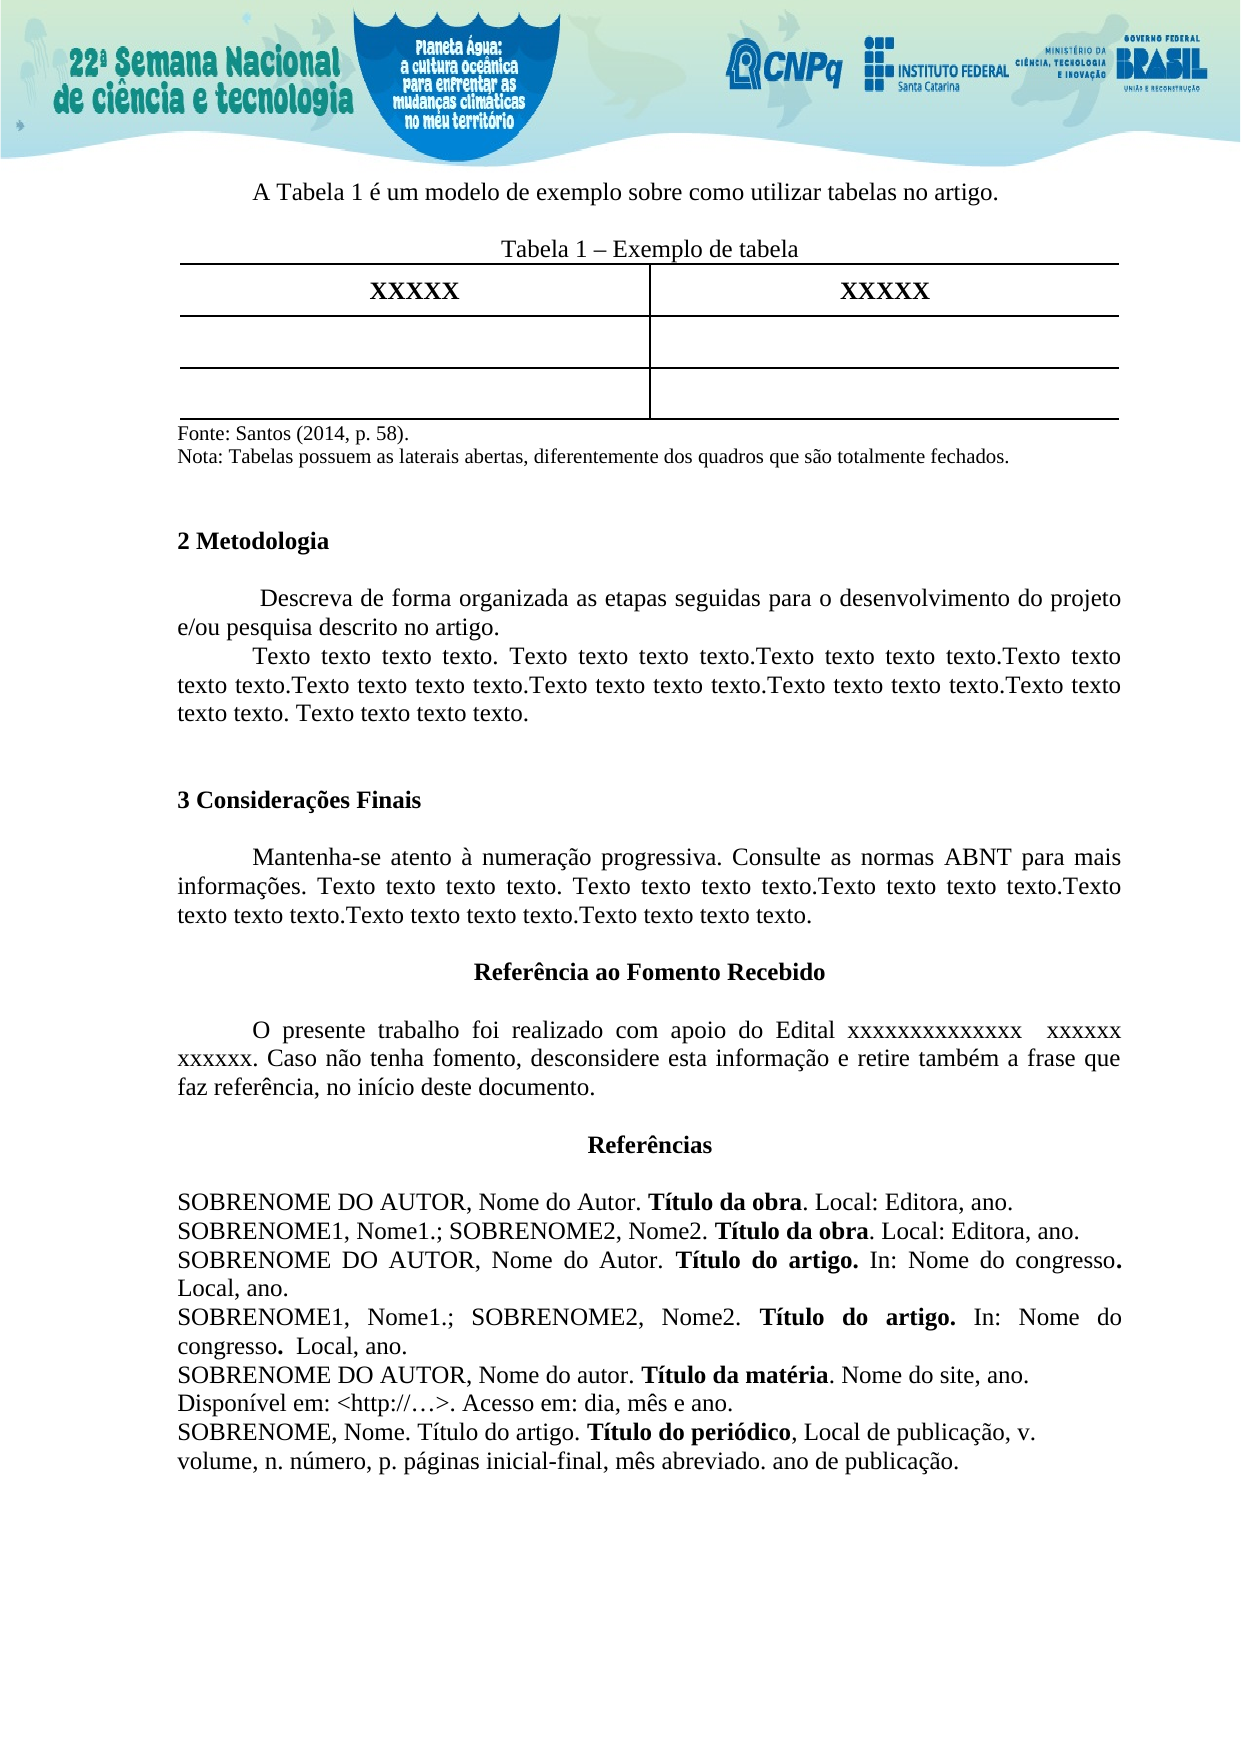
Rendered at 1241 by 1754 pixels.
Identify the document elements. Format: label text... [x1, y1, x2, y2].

text Referência ao Fomento Recebido [177, 957, 1122, 986]
text SOBRENOME, Nome. Título do artigo. Título do periódico, Local de publicação, v. volume, n. número, p. páginas inicial-final, mês abreviado. ano de publicação. [177, 1417, 1122, 1475]
text SOBRENOME DO AUTOR, Nome do Autor. Título da obra. Local: Editora, ano. [177, 1187, 1122, 1216]
text A Tabela 1 é um modelo de exemplo sobre como utilizar tabelas no artigo. [177, 177, 1122, 206]
text Descreva de forma organizada as etapas seguidas para o desenvolvimento do projeto e/ou pesquisa descrito no artigo. [177, 583, 1122, 641]
table_cell [180, 369, 649, 418]
text Referências [177, 1130, 1122, 1158]
text Nota: Tabelas possuem as laterais abertas, diferentemente dos quadros que são totalmente fechados. [177, 444, 1122, 468]
text SOBRENOME DO AUTOR, Nome do autor. Título da matéria. Nome do site, ano. Disponível em: <http://…>. Acesso em: dia, mês e ano. [177, 1360, 1122, 1417]
text Mantenha-se atento à numeração progressiva. Consulte as normas ABNT para mais informações. Texto texto texto texto. Texto texto texto texto.Texto texto texto texto.Texto texto texto texto.Texto texto texto texto.Texto texto texto texto. [177, 842, 1122, 928]
text SOBRENOME1, Nome1.; SOBRENOME2, Nome2. Título da obra. Local: Editora, ano. [177, 1216, 1122, 1245]
text SOBRENOME DO AUTOR, Nome do Autor. Título do artigo. In: Nome do congresso. Local, ano. [177, 1245, 1122, 1302]
text Texto texto texto texto. Texto texto texto texto.Texto texto texto texto.Texto texto texto texto.Texto texto texto texto.Texto texto texto texto.Texto texto texto texto.Texto texto texto texto. Texto texto texto texto. [177, 641, 1122, 727]
text Tabela 1 – Exemplo de tabela [177, 234, 1122, 263]
text Fonte: Santos (2014, p. 58). [177, 420, 1122, 444]
text O presente trabalho foi realizado com apoio do Edital xxxxxxxxxxxxxx xxxxxx xxxxxx. Caso não tenha fomento, desconsidere esta informação e retire também a frase que faz referência, no início deste documento. [177, 1015, 1122, 1101]
text 3 Considerações Finais [177, 785, 1122, 813]
table_header XXXXX [651, 265, 1119, 315]
table_cell [651, 317, 1119, 367]
table_header XXXXX [180, 265, 649, 315]
table_cell [651, 369, 1119, 418]
text 2 Metodologia [177, 526, 1122, 555]
table_cell [180, 317, 649, 367]
picture [0, 0, 1241, 173]
text SOBRENOME1, Nome1.; SOBRENOME2, Nome2. Título do artigo. In: Nome do congresso. Local, ano. [177, 1302, 1122, 1360]
